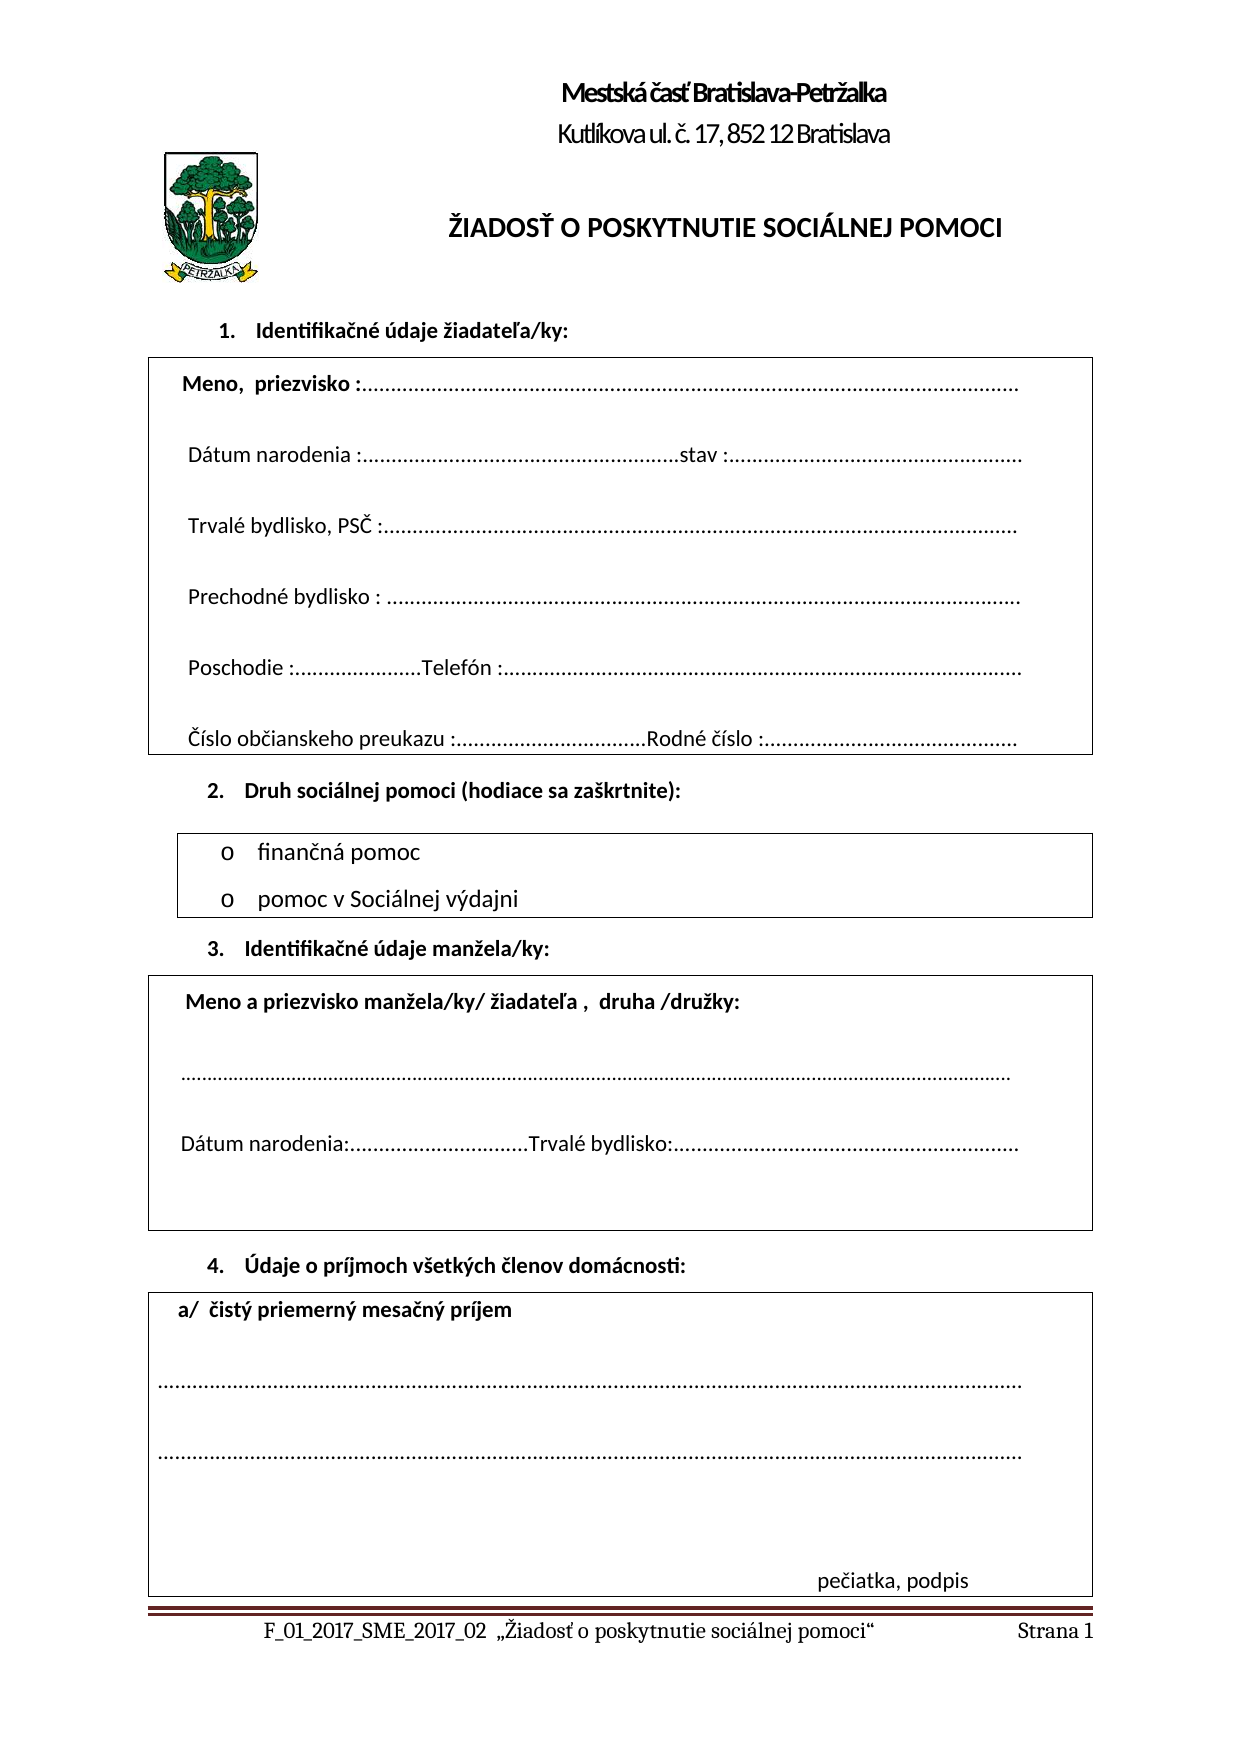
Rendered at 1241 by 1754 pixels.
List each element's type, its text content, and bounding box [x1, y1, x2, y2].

text Dátum narodenia:...............................Trvalé bydlisko:............................................................ [149, 1116, 1092, 1157]
list Údaje o príjmoch všetkých členov domácnosti: [207, 1252, 1093, 1279]
list Identifikačné údaje manžela/ky: [207, 934, 1093, 962]
text ...................................................................................................................................................... [149, 1424, 1092, 1465]
text Trvalé bydlisko, PSČ :.............................................................................................................. [149, 499, 1092, 539]
text Číslo občianskeho preukazu :.................................Rodné číslo :............................................ [149, 711, 1092, 754]
text Prechodné bydlisko : .............................................................................................................. [149, 569, 1092, 610]
text pečiatka, podpis [149, 1553, 1092, 1596]
text ...................................................................................................................................................... [149, 1353, 1092, 1394]
text a/ čistý priemerný mesačný príjem [149, 1293, 1092, 1323]
table_header Identifikačné údaje žiadateľa/ky: [148, 316, 1107, 344]
list finančná pomoc [178, 834, 1092, 867]
list Druh sociálnej pomoci (hodiace sa zaškrtnite): [207, 776, 1093, 804]
list pomoc v Sociálnej výdajni [178, 880, 1092, 917]
text Meno, priezvisko :.................................................................................................................. [149, 358, 1092, 398]
text Poschodie :......................Telefón :.......................................................................................... [149, 640, 1092, 681]
text .............................................................................................................................................................. [149, 1045, 1092, 1086]
text Dátum narodenia :.......................................................stav :................................................... [149, 428, 1092, 468]
text Meno a priezvisko manžela/ky/ žiadateľa , druha /družky: [149, 976, 1092, 1015]
